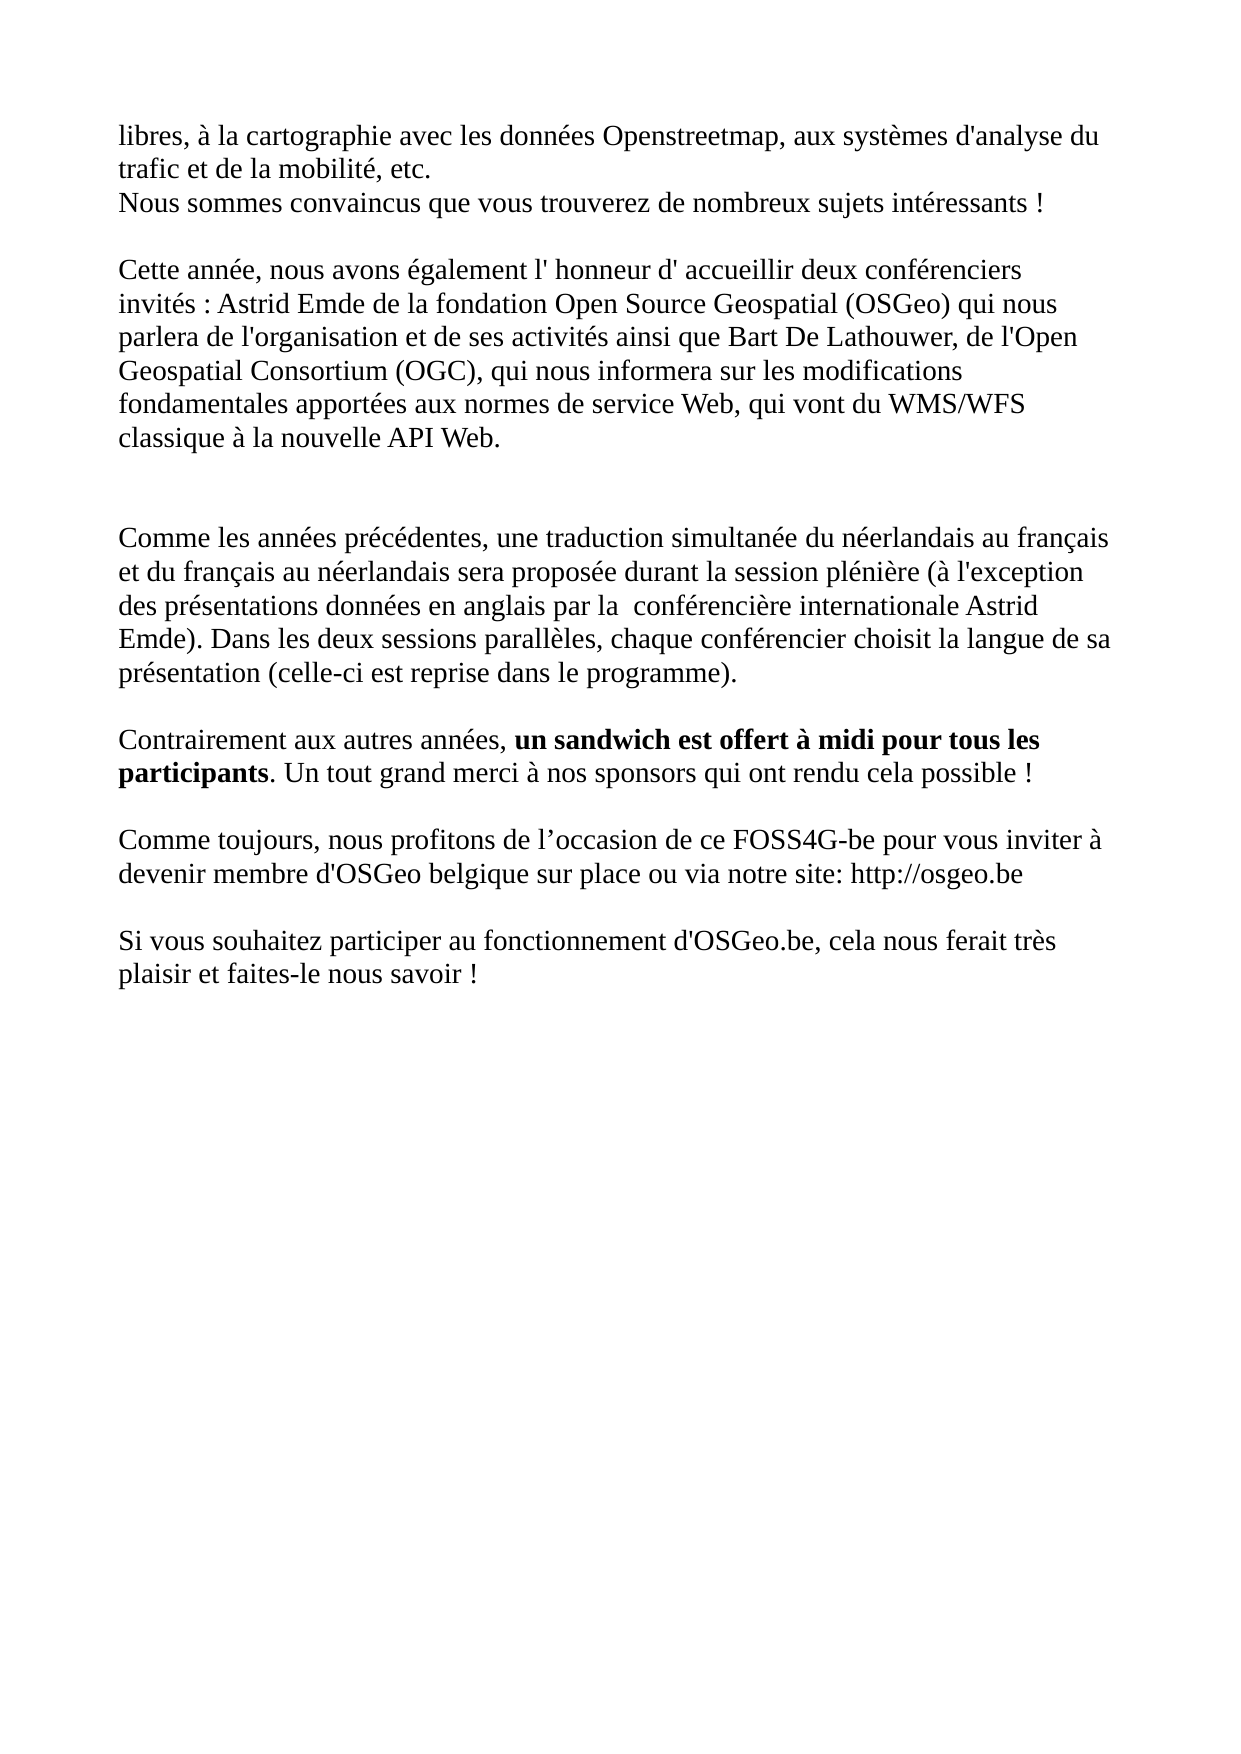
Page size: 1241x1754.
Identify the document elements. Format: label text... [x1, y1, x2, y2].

text Comme les années précédentes, une traduction simultanée du néerlandais au français et du français au néerlandais sera proposée durant la session plénière (à l'exception des présentations données en anglais par la conférencière internationale Astrid Emde). Dans les deux sessions parallèles, chaque conférencier choisit la langue de sa présentation (celle-ci est reprise dans le programme). [118, 521, 1122, 688]
text Contrairement aux autres années, un sandwich est offert à midi pour tous les participants. Un tout grand merci à nos sponsors qui ont rendu cela possible ! [118, 722, 1122, 789]
text Si vous souhaitez participer au fonctionnement d'OSGeo.be, cela nous ferait très plaisir et faites-le nous savoir ! [118, 923, 1122, 990]
text Comme toujours, nous profitons de l’occasion de ce FOSS4G-be pour vous inviter à devenir membre d'OSGeo belgique sur place ou via notre site: http://osgeo.be [118, 822, 1122, 889]
text Nous sommes convaincus que vous trouverez de nombreux sujets intéressants ! Cette année, nous avons également l' honneur d' accueillir deux conférenciers invités : Astrid Emde de la fondation Open Source Geospatial (OSGeo) qui nous parlera de l'organisation et de ses activités ainsi que Bart De Lathouwer, de l'Open Geospatial Consortium (OGC), qui nous informera sur les modifications fondamentales apportées aux normes de service Web, qui vont du WMS/WFS classique à la nouvelle API Web. [118, 185, 1122, 453]
text libres, à la cartographie avec les données Openstreetmap, aux systèmes d'analyse du trafic et de la mobilité, etc. [118, 118, 1122, 185]
